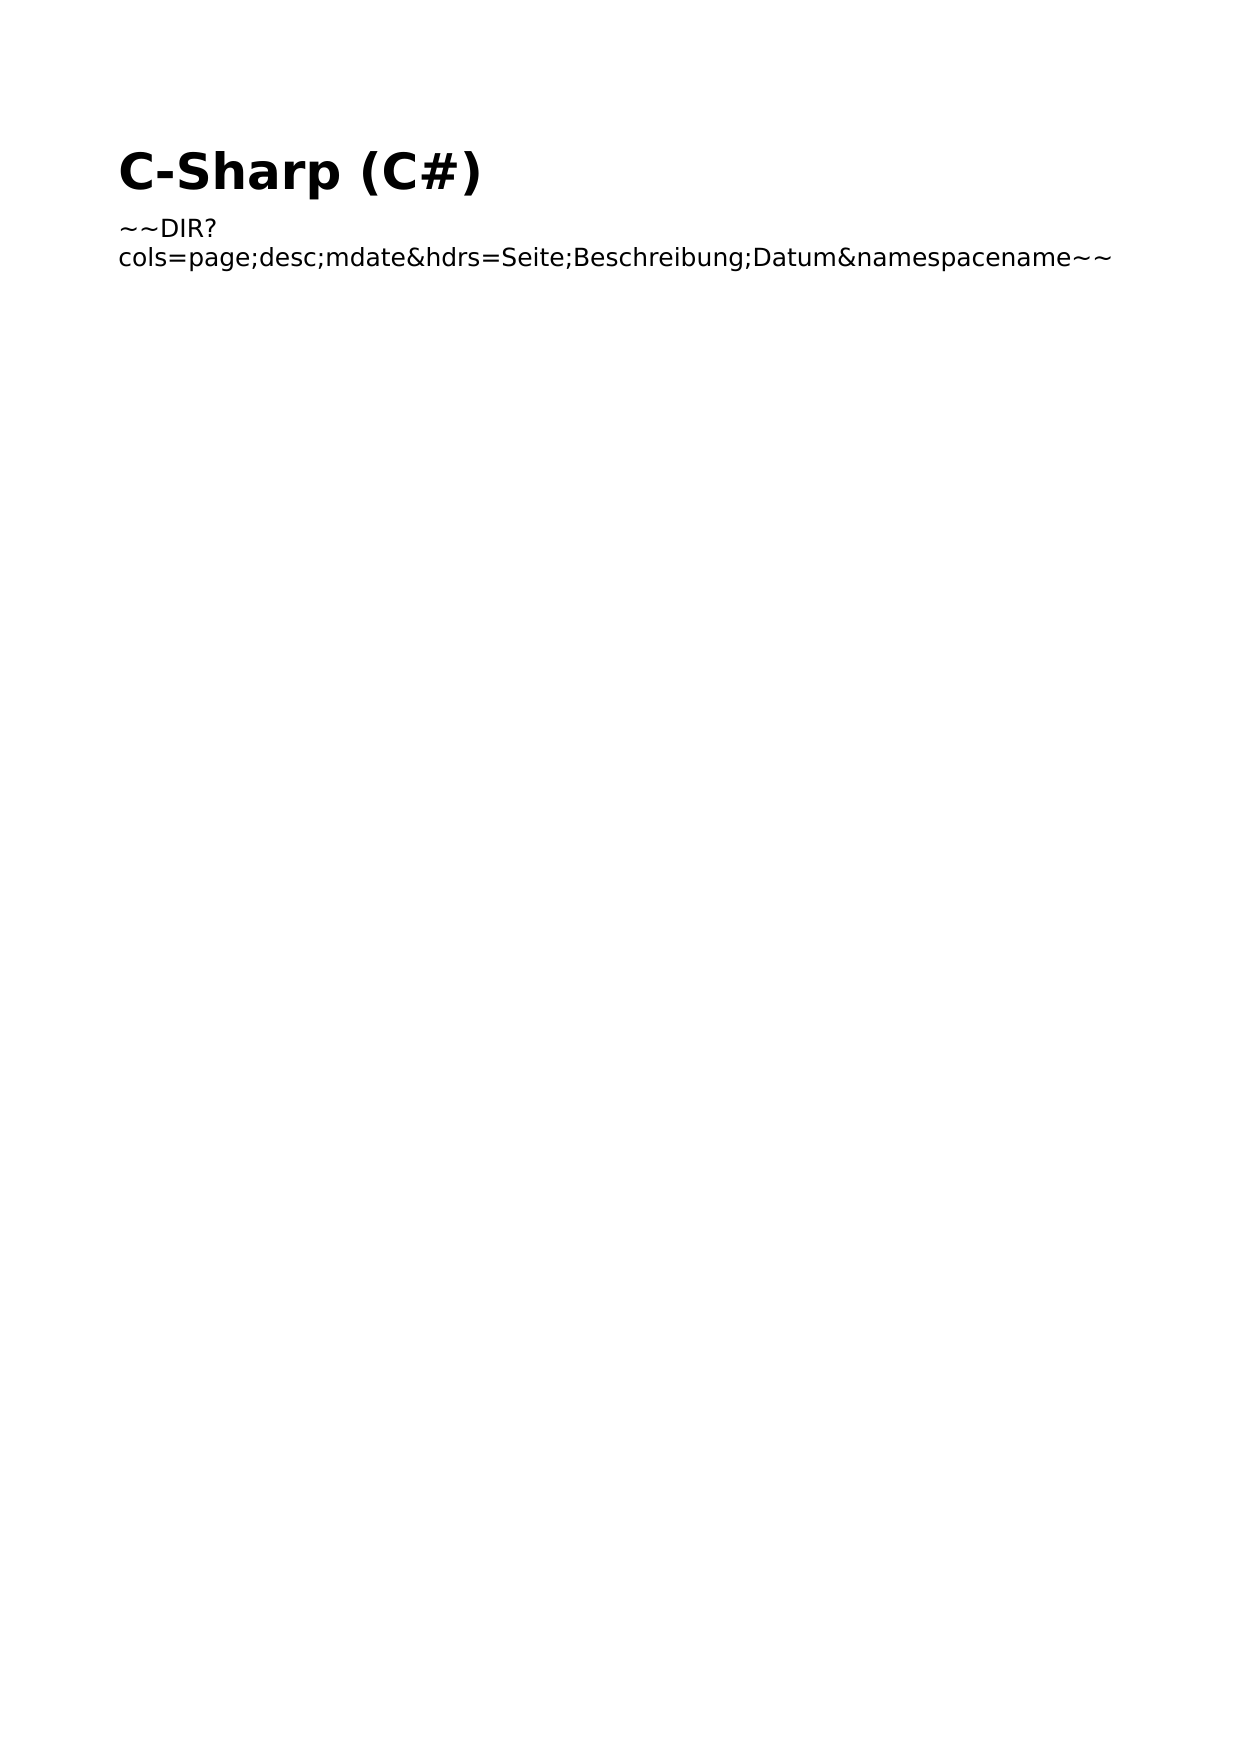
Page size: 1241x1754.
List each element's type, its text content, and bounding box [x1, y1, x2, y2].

text ~~DIR?cols=page;desc;mdate&hdrs=Seite;Beschreibung;Datum&namespacename~~ [118, 214, 1122, 272]
subtitle C-Sharp (C#) [118, 143, 1122, 201]
